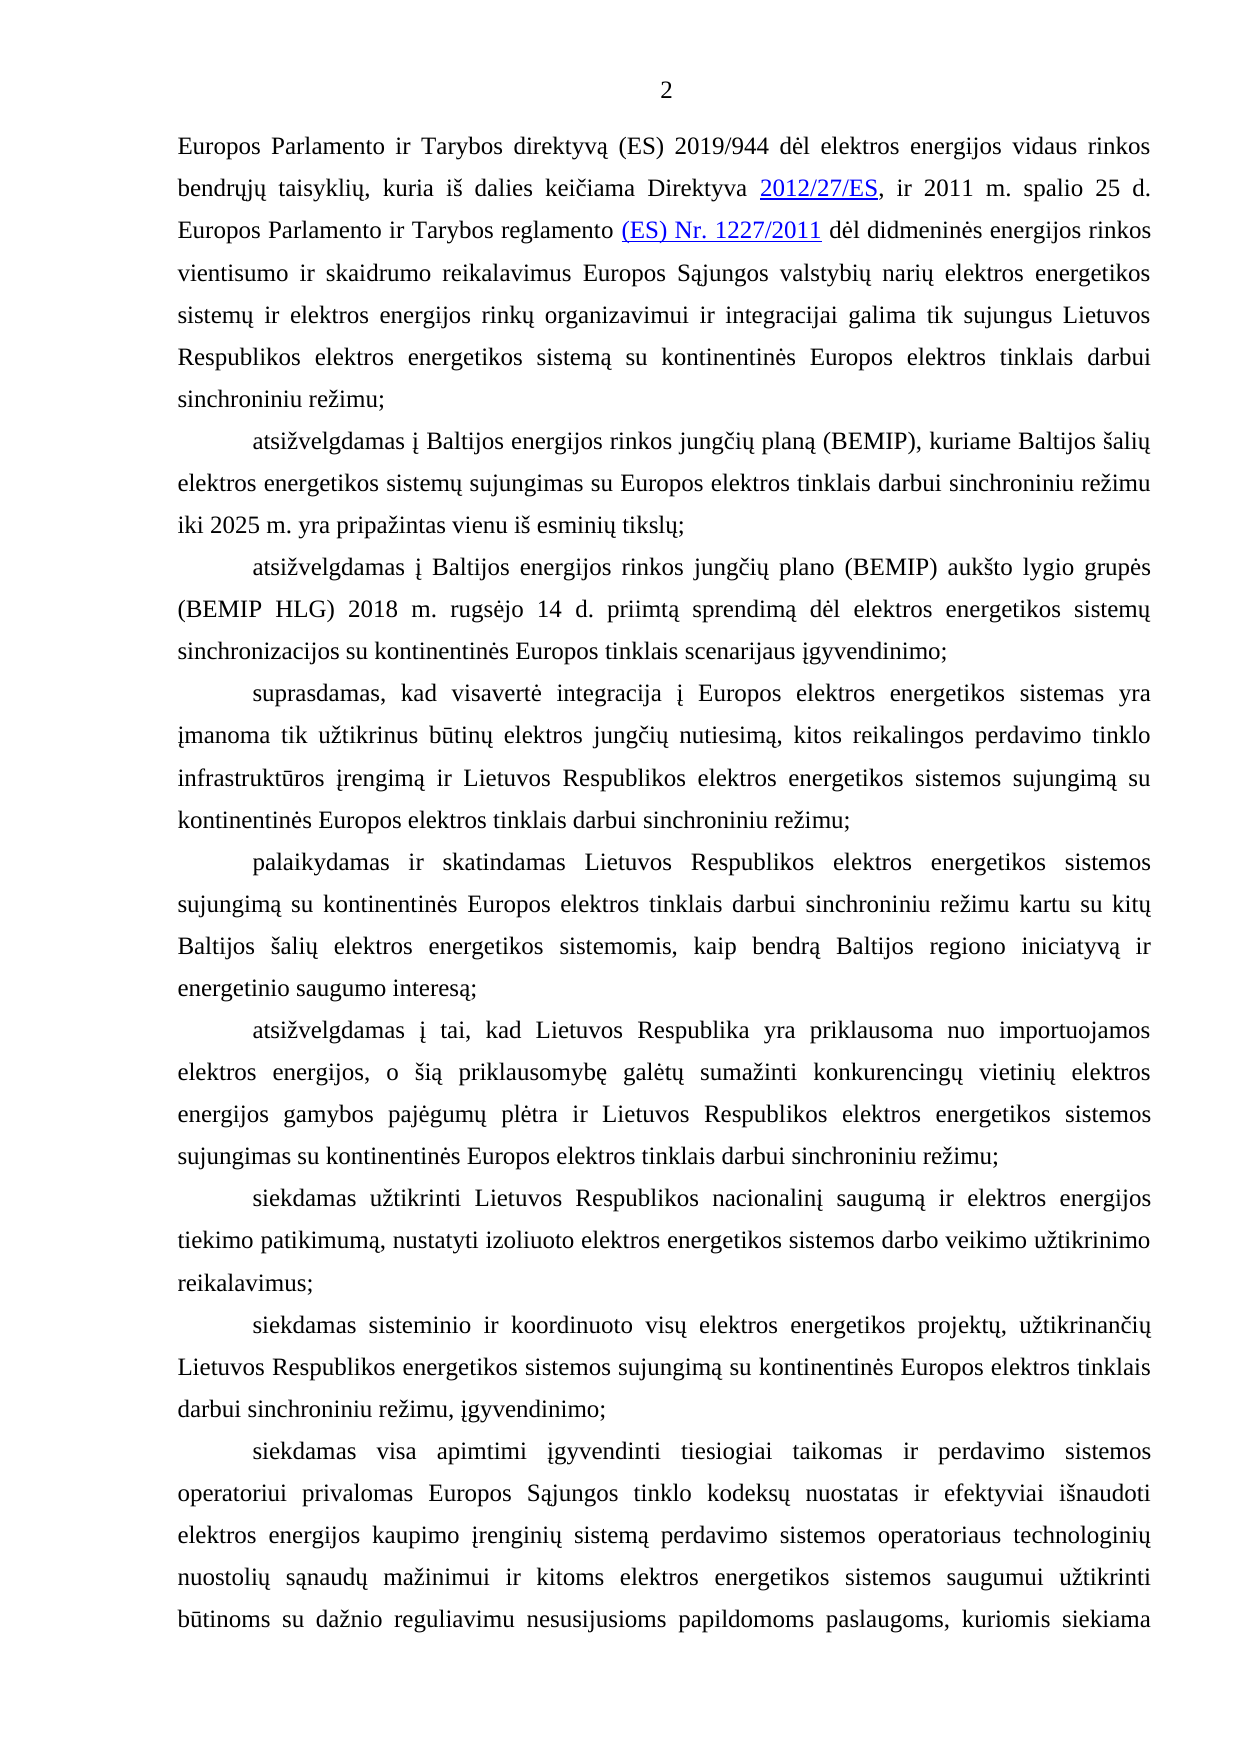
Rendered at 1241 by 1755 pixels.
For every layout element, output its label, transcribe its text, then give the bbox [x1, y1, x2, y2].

text suprasdamas, kad visavertė integracija į Europos elektros energetikos sistemas yra įmanoma tik užtikrinus būtinų elektros jungčių nutiesimą, kitos reikalingos perdavimo tinklo infrastruktūros įrengimą ir Lietuvos Respublikos elektros energetikos sistemos sujungimą su kontinentinės Europos elektros tinklais darbui sinchroniniu režimu; [177, 665, 1152, 833]
text atsižvelgdamas į Baltijos energijos rinkos jungčių planą (BEMIP), kuriame Baltijos šalių elektros energetikos sistemų sujungimas su Europos elektros tinklais darbui sinchroniniu režimu iki 2025 m. yra pripažintas vienu iš esminių tikslų; [177, 413, 1152, 539]
text palaikydamas ir skatindamas Lietuvos Respublikos elektros energetikos sistemos sujungimą su kontinentinės Europos elektros tinklais darbui sinchroniniu režimu kartu su kitų Baltijos šalių elektros energetikos sistemomis, kaip bendrą Baltijos regiono iniciatyvą ir energetinio saugumo interesą; [177, 833, 1152, 1002]
text siekdamas užtikrinti Lietuvos Respublikos nacionalinį saugumą ir elektros energijos tiekimo patikimumą, nustatyti izoliuoto elektros energetikos sistemos darbo veikimo užtikrinimo reikalavimus; [177, 1170, 1152, 1296]
text atsižvelgdamas į tai, kad Lietuvos Respublika yra priklausoma nuo importuojamos elektros energijos, o šią priklausomybę galėtų sumažinti konkurencingų vietinių elektros energijos gamybos pajėgumų plėtra ir Lietuvos Respublikos elektros energetikos sistemos sujungimas su kontinentinės Europos elektros tinklais darbui sinchroniniu režimu; [177, 1002, 1152, 1170]
text Europos Parlamento ir Tarybos direktyvą (ES) 2019/944 dėl elektros energijos vidaus rinkos bendrųjų taisyklių, kuria iš dalies keičiama Direktyva 2012/27/ES, ir 2011 m. spalio 25 d. Europos Parlamento ir Tarybos reglamento (ES) Nr. 1227/2011 dėl didmeninės energijos rinkos vientisumo ir skaidrumo reikalavimus Europos Sąjungos valstybių narių elektros energetikos sistemų ir elektros energijos rinkų organizavimui ir integracijai galima tik sujungus Lietuvos Respublikos elektros energetikos sistemą su kontinentinės Europos elektros tinklais darbui sinchroniniu režimu; [177, 118, 1152, 413]
text siekdamas visa apimtimi įgyvendinti tiesiogiai taikomas ir perdavimo sistemos operatoriui privalomas Europos Sąjungos tinklo kodeksų nuostatas ir efektyviai išnaudoti elektros energijos kaupimo įrenginių sistemą perdavimo sistemos operatoriaus technologinių nuostolių sąnaudų mažinimui ir kitoms elektros energetikos sistemos saugumui užtikrinti būtinoms su dažnio reguliavimu nesusijusioms papildomoms paslaugoms, kuriomis siekiama [177, 1423, 1152, 1633]
text atsižvelgdamas į Baltijos energijos rinkos jungčių plano (BEMIP) aukšto lygio grupės (BEMIP HLG) 2018 m. rugsėjo 14 d. priimtą sprendimą dėl elektros energetikos sistemų sinchronizacijos su kontinentinės Europos tinklais scenarijaus įgyvendinimo; [177, 539, 1152, 665]
text siekdamas sisteminio ir koordinuoto visų elektros energetikos projektų, užtikrinančių Lietuvos Respublikos energetikos sistemos sujungimą su kontinentinės Europos elektros tinklais darbui sinchroniniu režimu, įgyvendinimo; [177, 1296, 1152, 1423]
